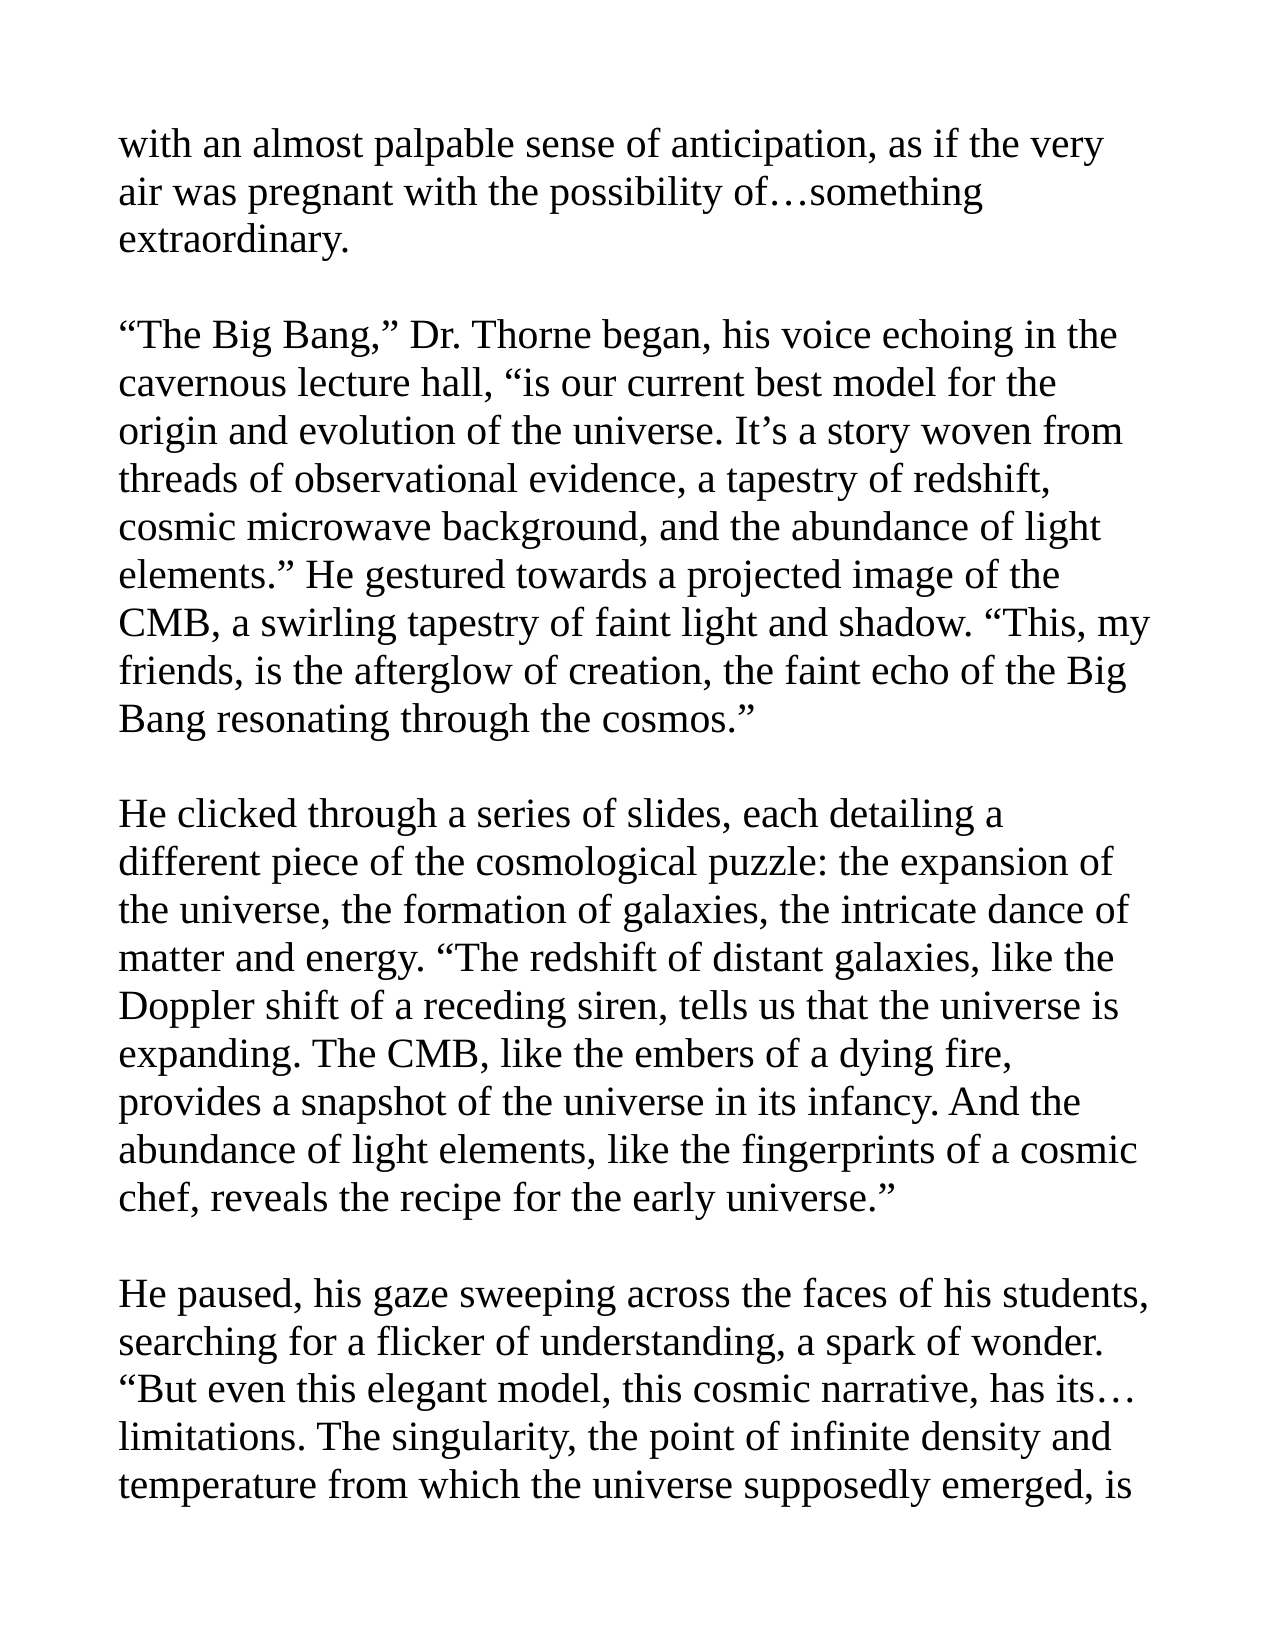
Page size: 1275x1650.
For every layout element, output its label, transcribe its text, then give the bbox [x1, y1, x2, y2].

text “The Big Bang,” Dr. Thorne began, his voice echoing in the cavernous lecture hall, “is our current best model for the origin and evolution of the universe. It’s a story woven from threads of observational evidence, a tapestry of redshift, cosmic microwave background, and the abundance of light elements.” He gestured towards a projected image of the CMB, a swirling tapestry of faint light and shadow. “This, my friends, is the afterglow of creation, the faint echo of the Big Bang resonating through the cosmos.” [118, 310, 1157, 741]
text with an almost palpable sense of anticipation, as if the very air was pregnant with the possibility of…something extraordinary. [118, 118, 1157, 262]
text He paused, his gaze sweeping across the faces of his students, searching for a flicker of understanding, a spark of wonder. “But even this elegant model, this cosmic narrative, has its…limitations. The singularity, the point of infinite density and temperature from which the universe supposedly emerged, is [118, 1268, 1157, 1508]
text He clicked through a series of slides, each detailing a different piece of the cosmological puzzle: the expansion of the universe, the formation of galaxies, the intricate dance of matter and energy. “The redshift of distant galaxies, like the Doppler shift of a receding siren, tells us that the universe is expanding. The CMB, like the embers of a dying fire, provides a snapshot of the universe in its infancy. And the abundance of light elements, like the fingerprints of a cosmic chef, reveals the recipe for the early universe.” [118, 789, 1157, 1220]
